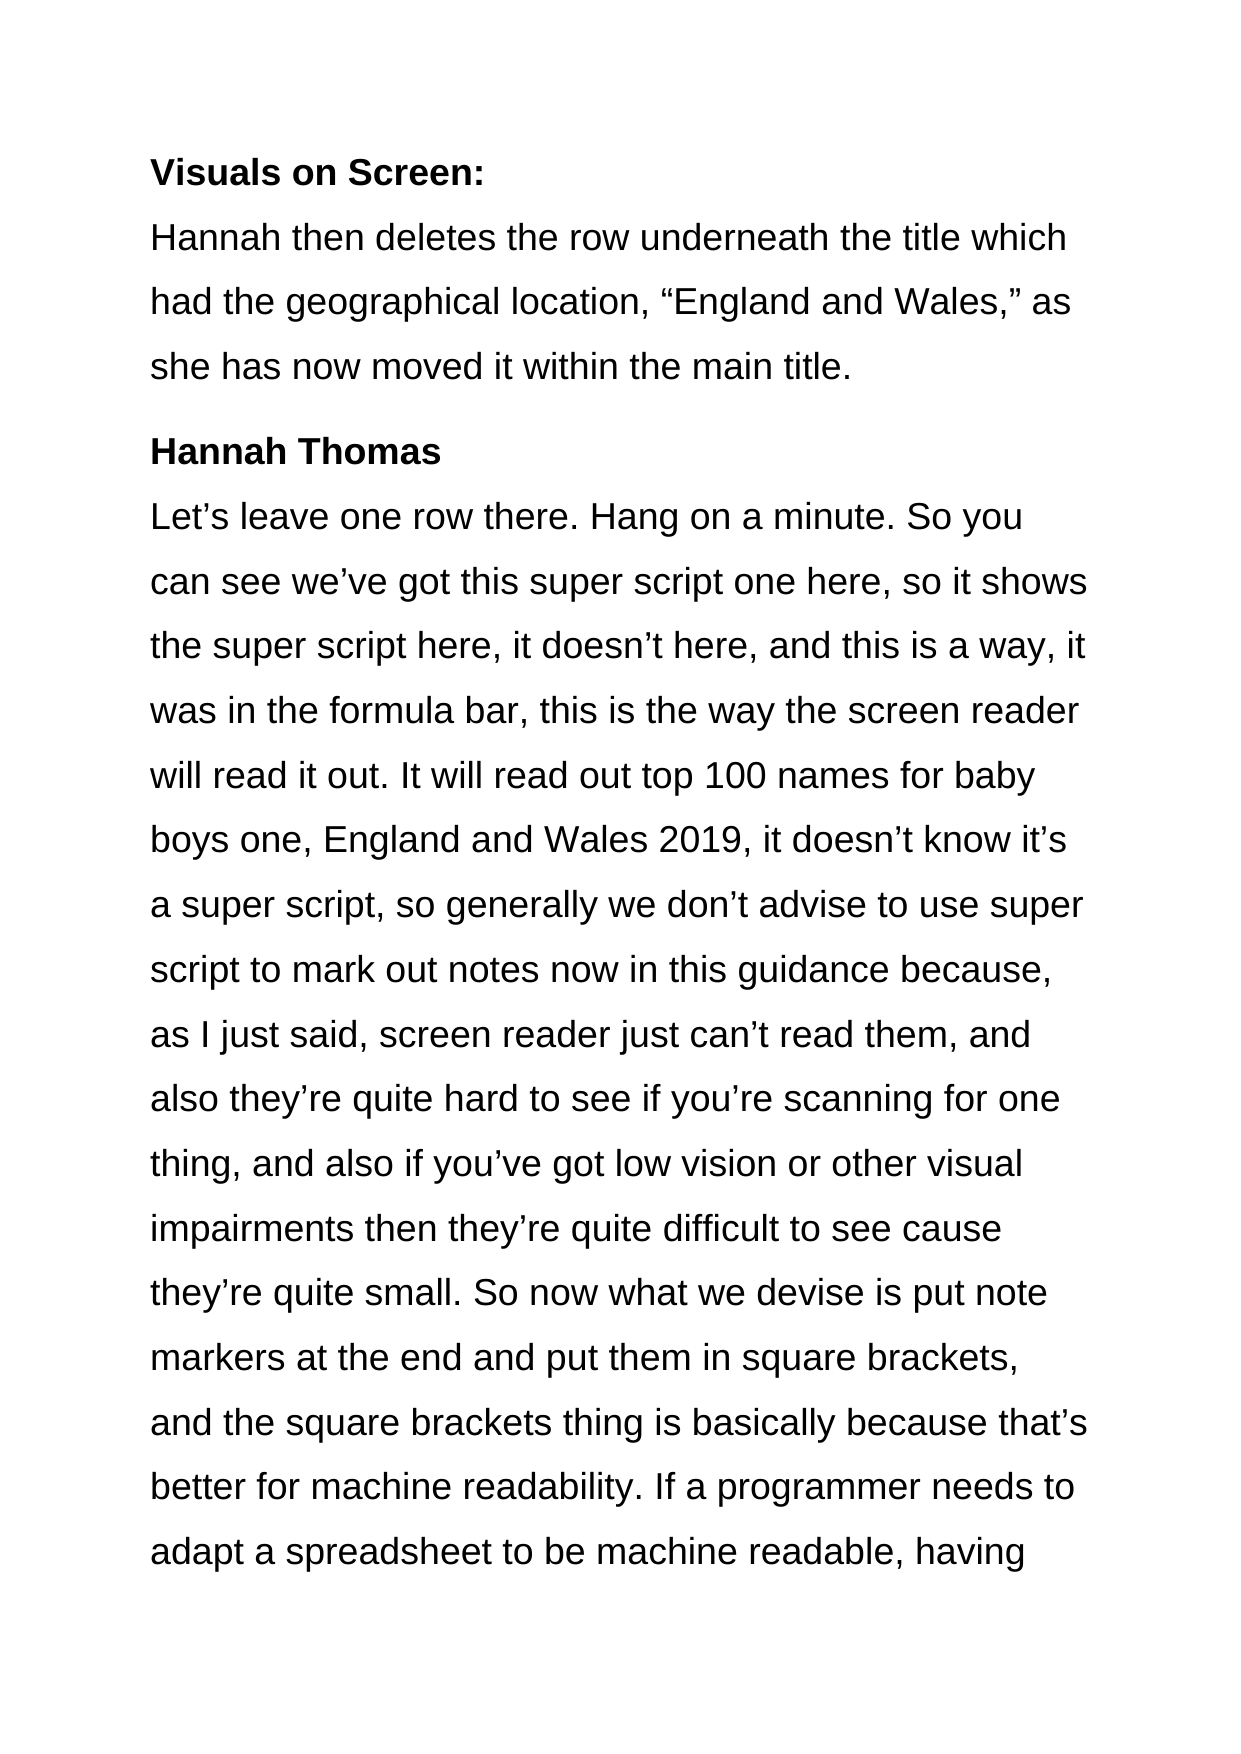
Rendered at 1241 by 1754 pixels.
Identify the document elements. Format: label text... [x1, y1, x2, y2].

subtitle Visuals on Screen: [150, 150, 1090, 193]
text Let’s leave one row there. Hang on a minute. So you can see we’ve got this super script one here, so it shows the super script here, it doesn’t here, and this is a way, it was in the formula bar, this is the way the screen reader will read it out. It will read out top 100 names for baby boys one, England and Wales 2019, it doesn’t know it’s a super script, so generally we don’t advise to use super script to mark out notes now in this guidance because, as I just said, screen reader just can’t read them, and also they’re quite hard to see if you’re scanning for one thing, and also if you’ve got low vision or other visual impairments then they’re quite difficult to see cause they’re quite small. So now what we devise is put note markers at the end and put them in square brackets, and the square brackets thing is basically because that’s better for machine readability. If a programmer needs to adapt a spreadsheet to be machine readable, having [150, 494, 1090, 1572]
subtitle Hannah Thomas [150, 429, 1090, 473]
text Hannah then deletes the row underneath the title which had the geographical location, “England and Wales,” as she has now moved it within the main title. [150, 215, 1090, 387]
